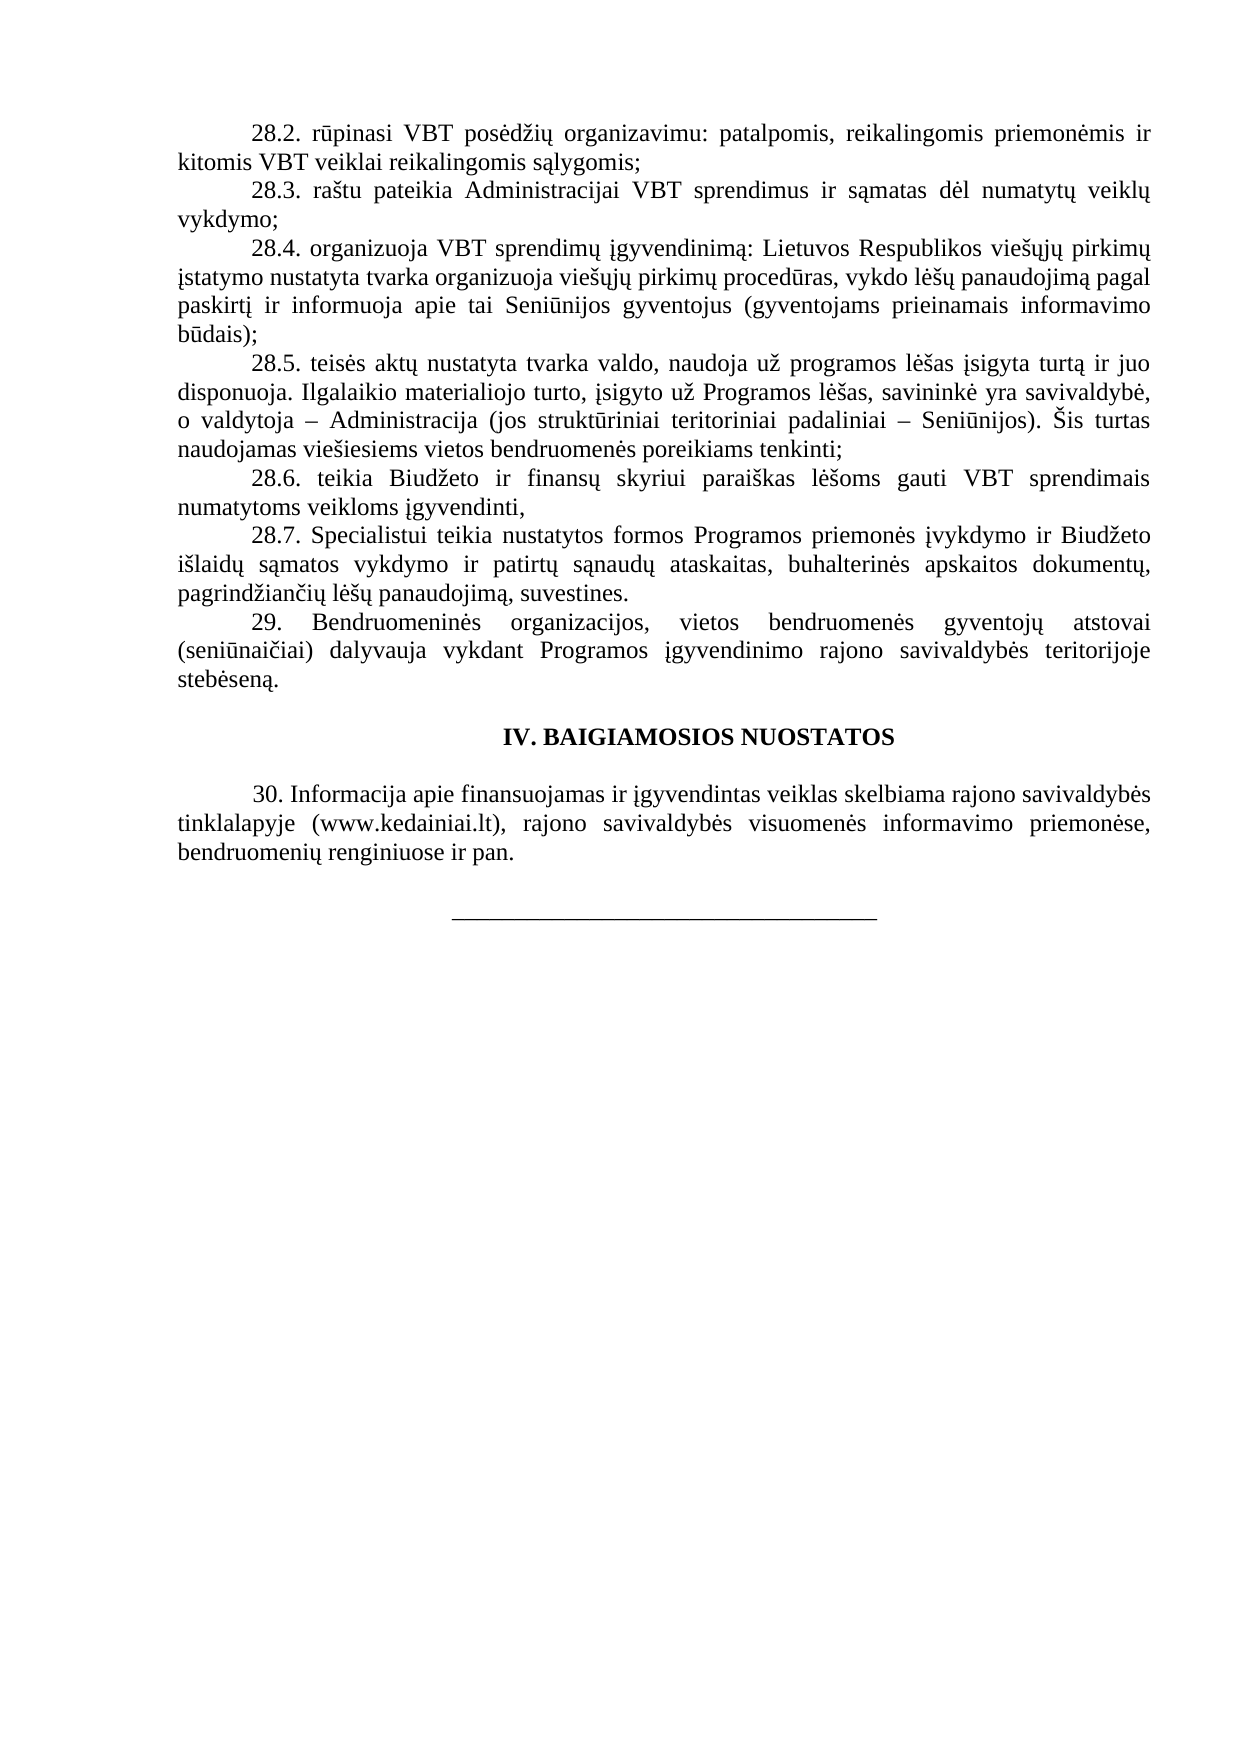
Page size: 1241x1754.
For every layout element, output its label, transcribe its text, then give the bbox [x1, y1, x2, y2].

text 29. Bendruomeninės organizacijos, vietos bendruomenės gyventojų atstovai (seniūnaičiai) dalyvauja vykdant Programos įgyvendinimo rajono savivaldybės teritorijoje stebėseną. [177, 607, 1152, 693]
text 28.6. teikia Biudžeto ir finansų skyriui paraiškas lėšoms gauti VBT sprendimais numatytoms veikloms įgyvendinti, [177, 463, 1152, 521]
text 28.7. Specialistui teikia nustatytos formos Programos priemonės įvykdymo ir Biudžeto išlaidų sąmatos vykdymo ir patirtų sąnaudų ataskaitas, buhalterinės apskaitos dokumentų, pagrindžiančių lėšų panaudojimą, suvestines. [177, 521, 1152, 607]
text 28.2. rūpinasi VBT posėdžių organizavimu: patalpomis, reikalingomis priemonėmis ir kitomis VBT veiklai reikalingomis sąlygomis; [177, 118, 1152, 176]
text __________________________________ [177, 894, 1152, 923]
text IV. BAIGIAMOSIOS NUOSTATOS [177, 722, 1152, 751]
text 28.5. teisės aktų nustatyta tvarka valdo, naudoja už programos lėšas įsigyta turtą ir juo disponuoja. Ilgalaikio materialiojo turto, įsigyto už Programos lėšas, savininkė yra savivaldybė, o valdytoja – Administracija (jos struktūriniai teritoriniai padaliniai – Seniūnijos). Šis turtas naudojamas viešiesiems vietos bendruomenės poreikiams tenkinti; [177, 348, 1152, 463]
text 30. Informacija apie finansuojamas ir įgyvendintas veiklas skelbiama rajono savivaldybės tinklalapyje (www.kedainiai.lt), rajono savivaldybės visuomenės informavimo priemonėse, bendruomenių renginiuose ir pan. [177, 779, 1152, 866]
text 28.3. raštu pateikia Administracijai VBT sprendimus ir sąmatas dėl numatytų veiklų vykdymo; [177, 176, 1152, 233]
text 28.4. organizuoja VBT sprendimų įgyvendinimą: Lietuvos Respublikos viešųjų pirkimų įstatymo nustatyta tvarka organizuoja viešųjų pirkimų procedūras, vykdo lėšų panaudojimą pagal paskirtį ir informuoja apie tai Seniūnijos gyventojus (gyventojams prieinamais informavimo būdais); [177, 233, 1152, 348]
